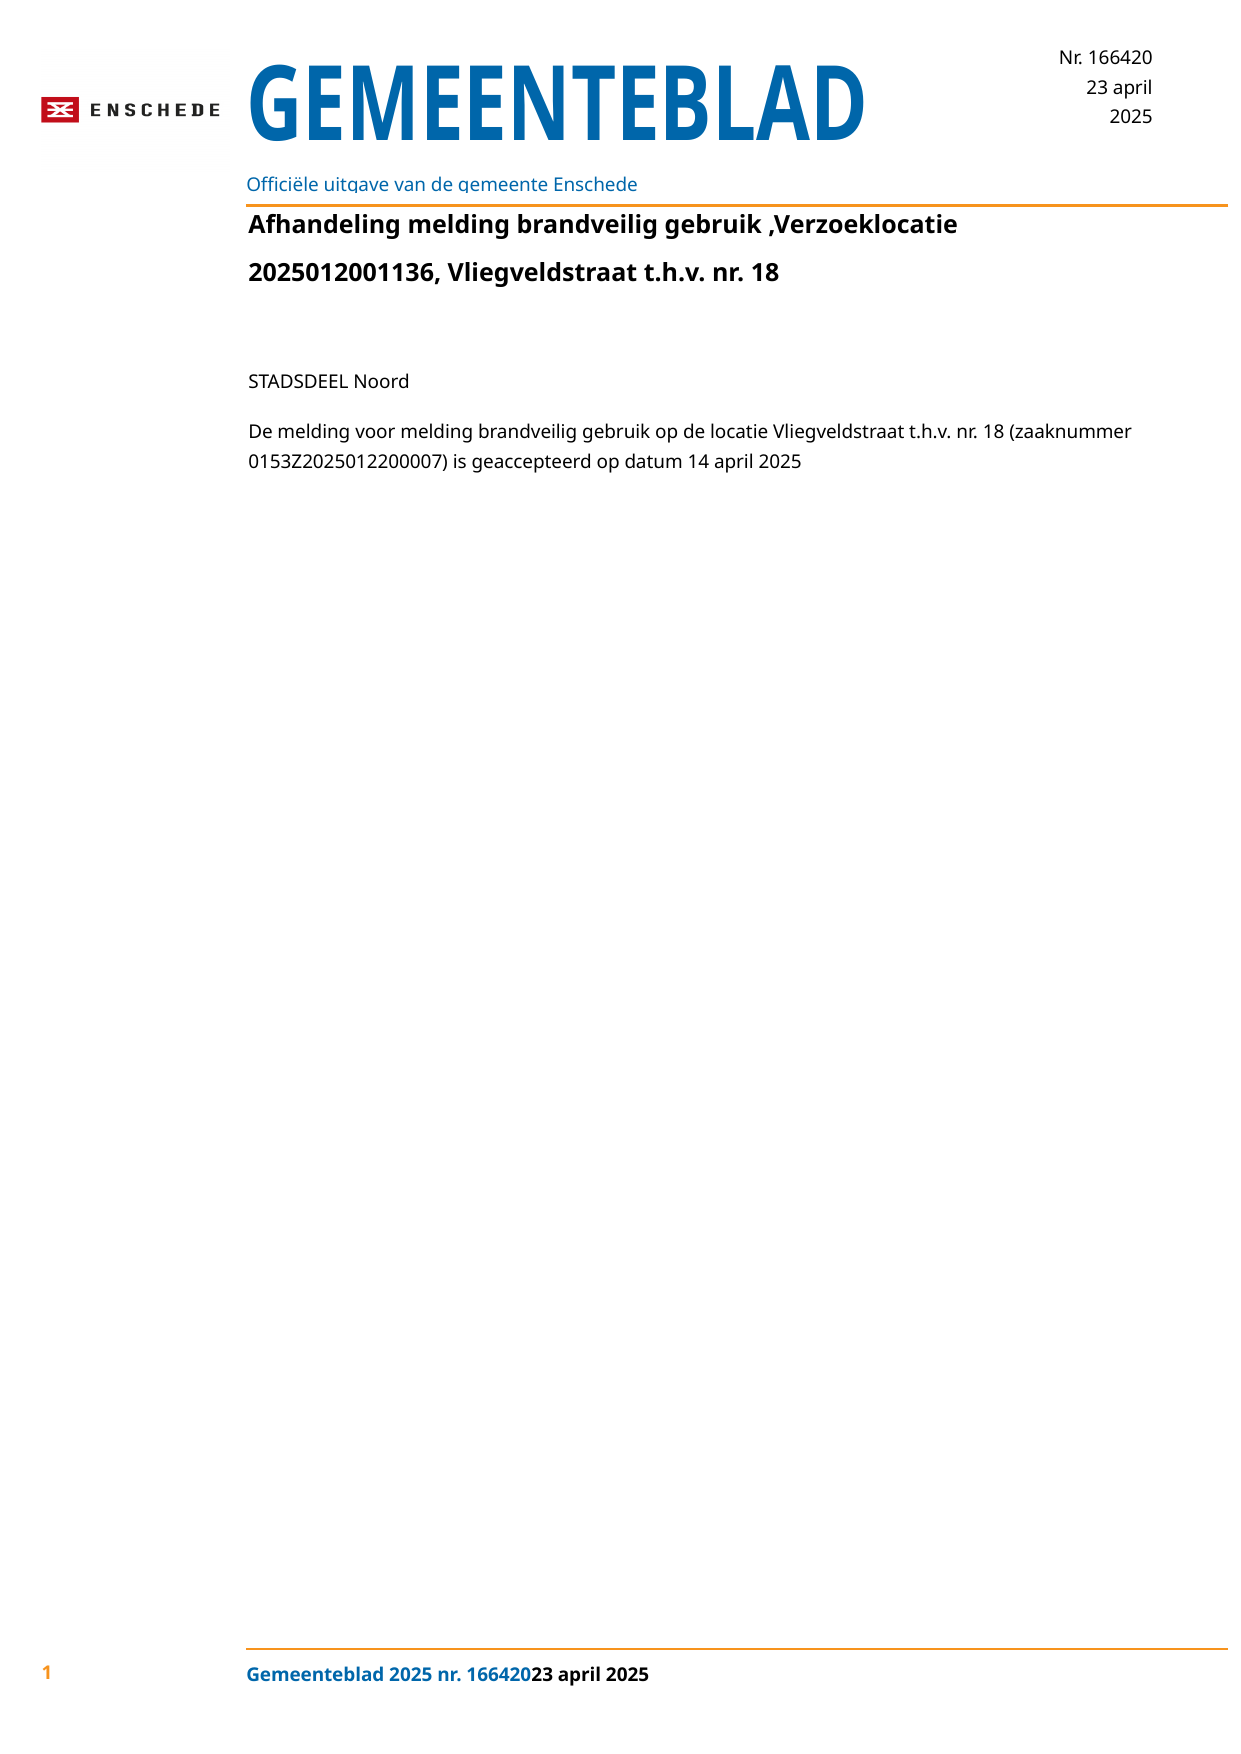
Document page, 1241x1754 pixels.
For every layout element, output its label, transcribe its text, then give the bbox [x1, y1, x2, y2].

text Afhandeling melding brandveilig gebruik ,Verzoeklocatie 2025012001136, Vliegveldstraat t.h.v. nr. 18 [248, 207, 1152, 288]
text STADSDEEL Noord [248, 368, 1152, 394]
text De melding voor melding brandveilig gebruik op de locatie Vliegveldstraat t.h.v. nr. 18 (zaaknummer 0153Z2025012200007) is geaccepteerd op datum 14 april 2025 [248, 419, 1152, 474]
picture [41, 47, 231, 172]
